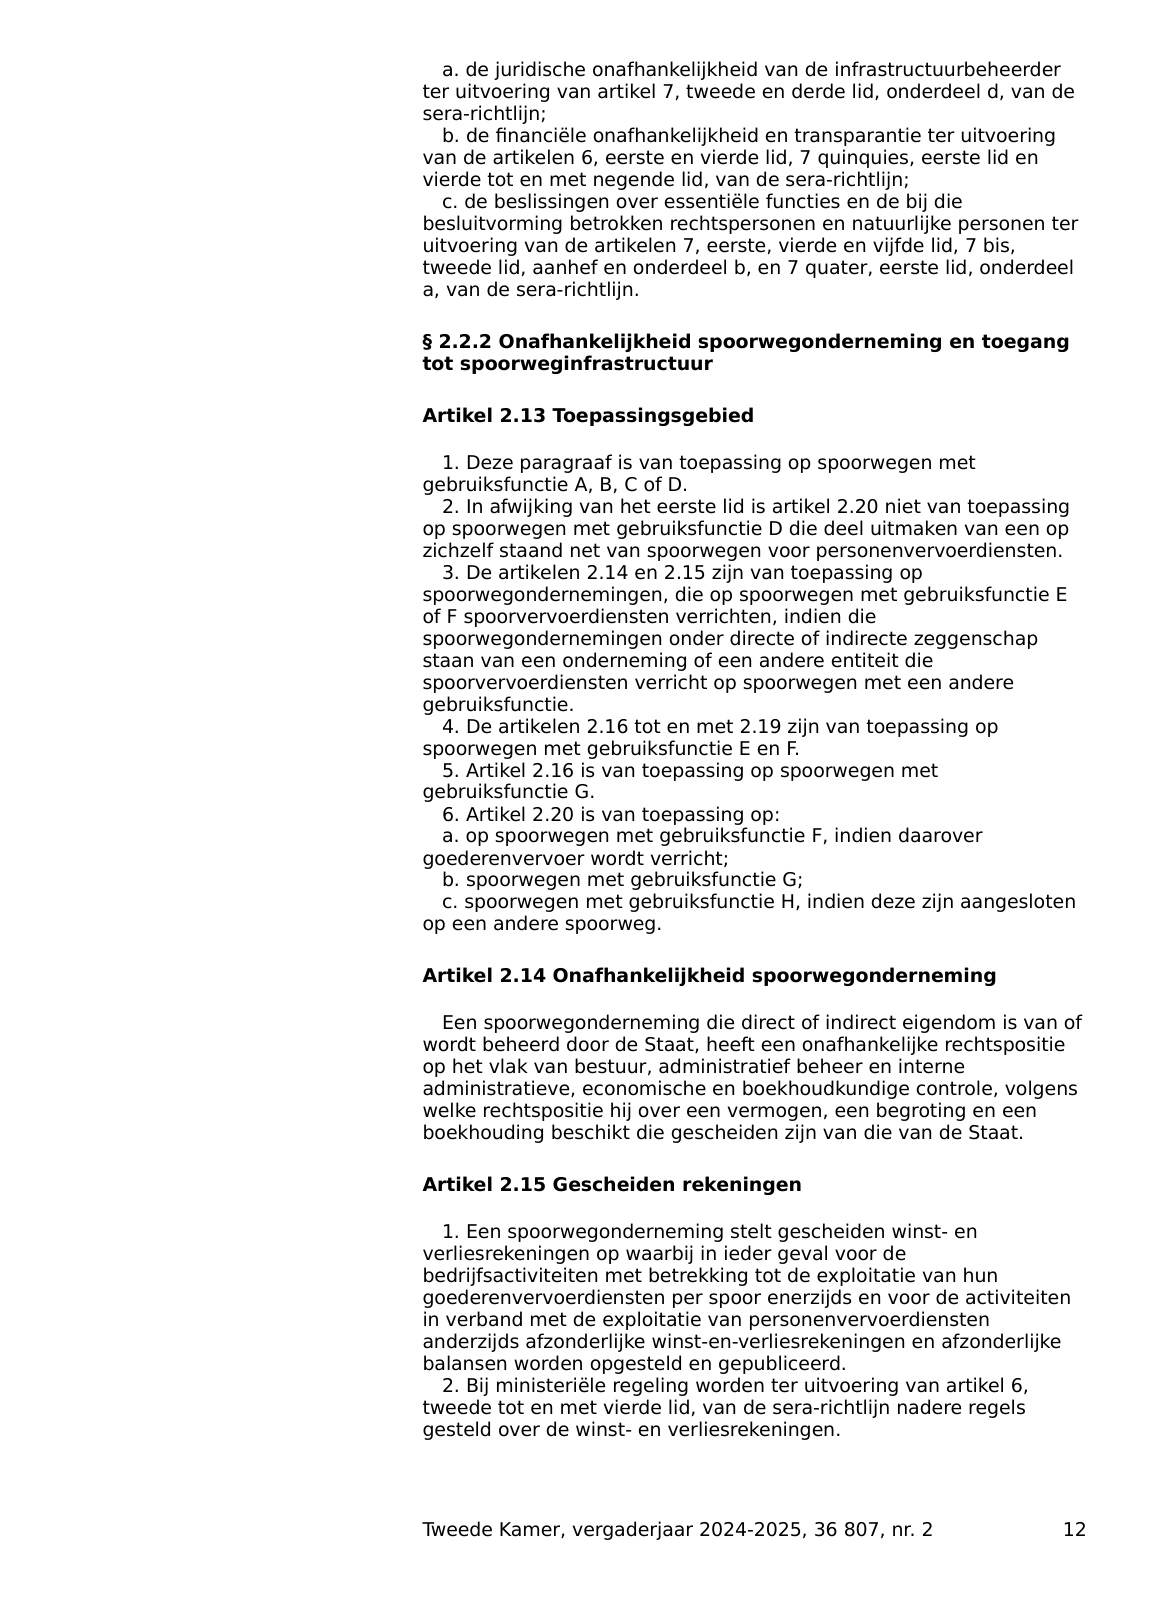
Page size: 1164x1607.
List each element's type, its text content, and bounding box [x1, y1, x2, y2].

text a. de juridische onafhankelijkheid van de infrastructuurbeheerder ter uitvoering van artikel 7, tweede en derde lid, onderdeel d, van de sera-richtlijn; [422, 59, 1087, 125]
text b. spoorwegen met gebruiksfunctie G; [422, 869, 1087, 891]
text 2. Bij ministeriële regeling worden ter uitvoering van artikel 6, tweede tot en met vierde lid, van de sera-richtlijn nadere regels gesteld over de winst- en verliesrekeningen. [422, 1375, 1087, 1441]
text 6. Artikel 2.20 is van toepassing op: [422, 803, 1087, 825]
text b. de financiële onafhankelijkheid en transparantie ter uitvoering van de artikelen 6, eerste en vierde lid, 7 quinquies, eerste lid en vierde tot en met negende lid, van de sera-richtlijn; [422, 125, 1087, 191]
subtitle § 2.2.2 Onafhankelijkheid spoorwegonderneming en toegang tot spoorweginfrastructuur [422, 331, 1087, 375]
text 1. Deze paragraaf is van toepassing op spoorwegen met gebruiksfunctie A, B, C of D. [422, 452, 1087, 496]
text 2. In afwijking van het eerste lid is artikel 2.20 niet van toepassing op spoorwegen met gebruiksfunctie D die deel uitmaken van een op zichzelf staand net van spoorwegen voor personenvervoerdiensten. [422, 496, 1087, 562]
subtitle Artikel 2.15 Gescheiden rekeningen [422, 1174, 1087, 1196]
text c. de beslissingen over essentiële functies en de bij die besluitvorming betrokken rechtspersonen en natuurlijke personen ter uitvoering van de artikelen 7, eerste, vierde en vijfde lid, 7 bis, tweede lid, aanhef en onderdeel b, en 7 quater, eerste lid, onderdeel a, van de sera-richtlijn. [422, 191, 1087, 301]
subtitle Artikel 2.14 Onafhankelijkheid spoorwegonderneming [422, 965, 1087, 987]
text 3. De artikelen 2.14 en 2.15 zijn van toepassing op spoorwegondernemingen, die op spoorwegen met gebruiksfunctie E of F spoorvervoerdiensten verrichten, indien die spoorwegondernemingen onder directe of indirecte zeggenschap staan van een onderneming of een andere entiteit die spoorvervoerdiensten verricht op spoorwegen met een andere gebruiksfunctie. [422, 562, 1087, 716]
text 4. De artikelen 2.16 tot en met 2.19 zijn van toepassing op spoorwegen met gebruiksfunctie E en F. [422, 716, 1087, 759]
text 1. Een spoorwegonderneming stelt gescheiden winst- en verliesrekeningen op waarbij in ieder geval voor de bedrijfsactiviteiten met betrekking tot de exploitatie van hun goederenvervoerdiensten per spoor enerzijds en voor de activiteiten in verband met de exploitatie van personenvervoerdiensten anderzijds afzonderlijke winst-en-verliesrekeningen en afzonderlijke balansen worden opgesteld en gepubliceerd. [422, 1221, 1087, 1375]
text Een spoorwegonderneming die direct of indirect eigendom is van of wordt beheerd door de Staat, heeft een onafhankelijke rechtspositie op het vlak van bestuur, administratief beheer en interne administratieve, economische en boekhoudkundige controle, volgens welke rechtspositie hij over een vermogen, een begroting en een boekhouding beschikt die gescheiden zijn van die van de Staat. [422, 1012, 1087, 1144]
text c. spoorwegen met gebruiksfunctie H, indien deze zijn aangesloten op een andere spoorweg. [422, 891, 1087, 935]
subtitle Artikel 2.13 Toepassingsgebied [422, 405, 1087, 427]
text a. op spoorwegen met gebruiksfunctie F, indien daarover goederenvervoer wordt verricht; [422, 825, 1087, 869]
text 5. Artikel 2.16 is van toepassing op spoorwegen met gebruiksfunctie G. [422, 759, 1087, 803]
